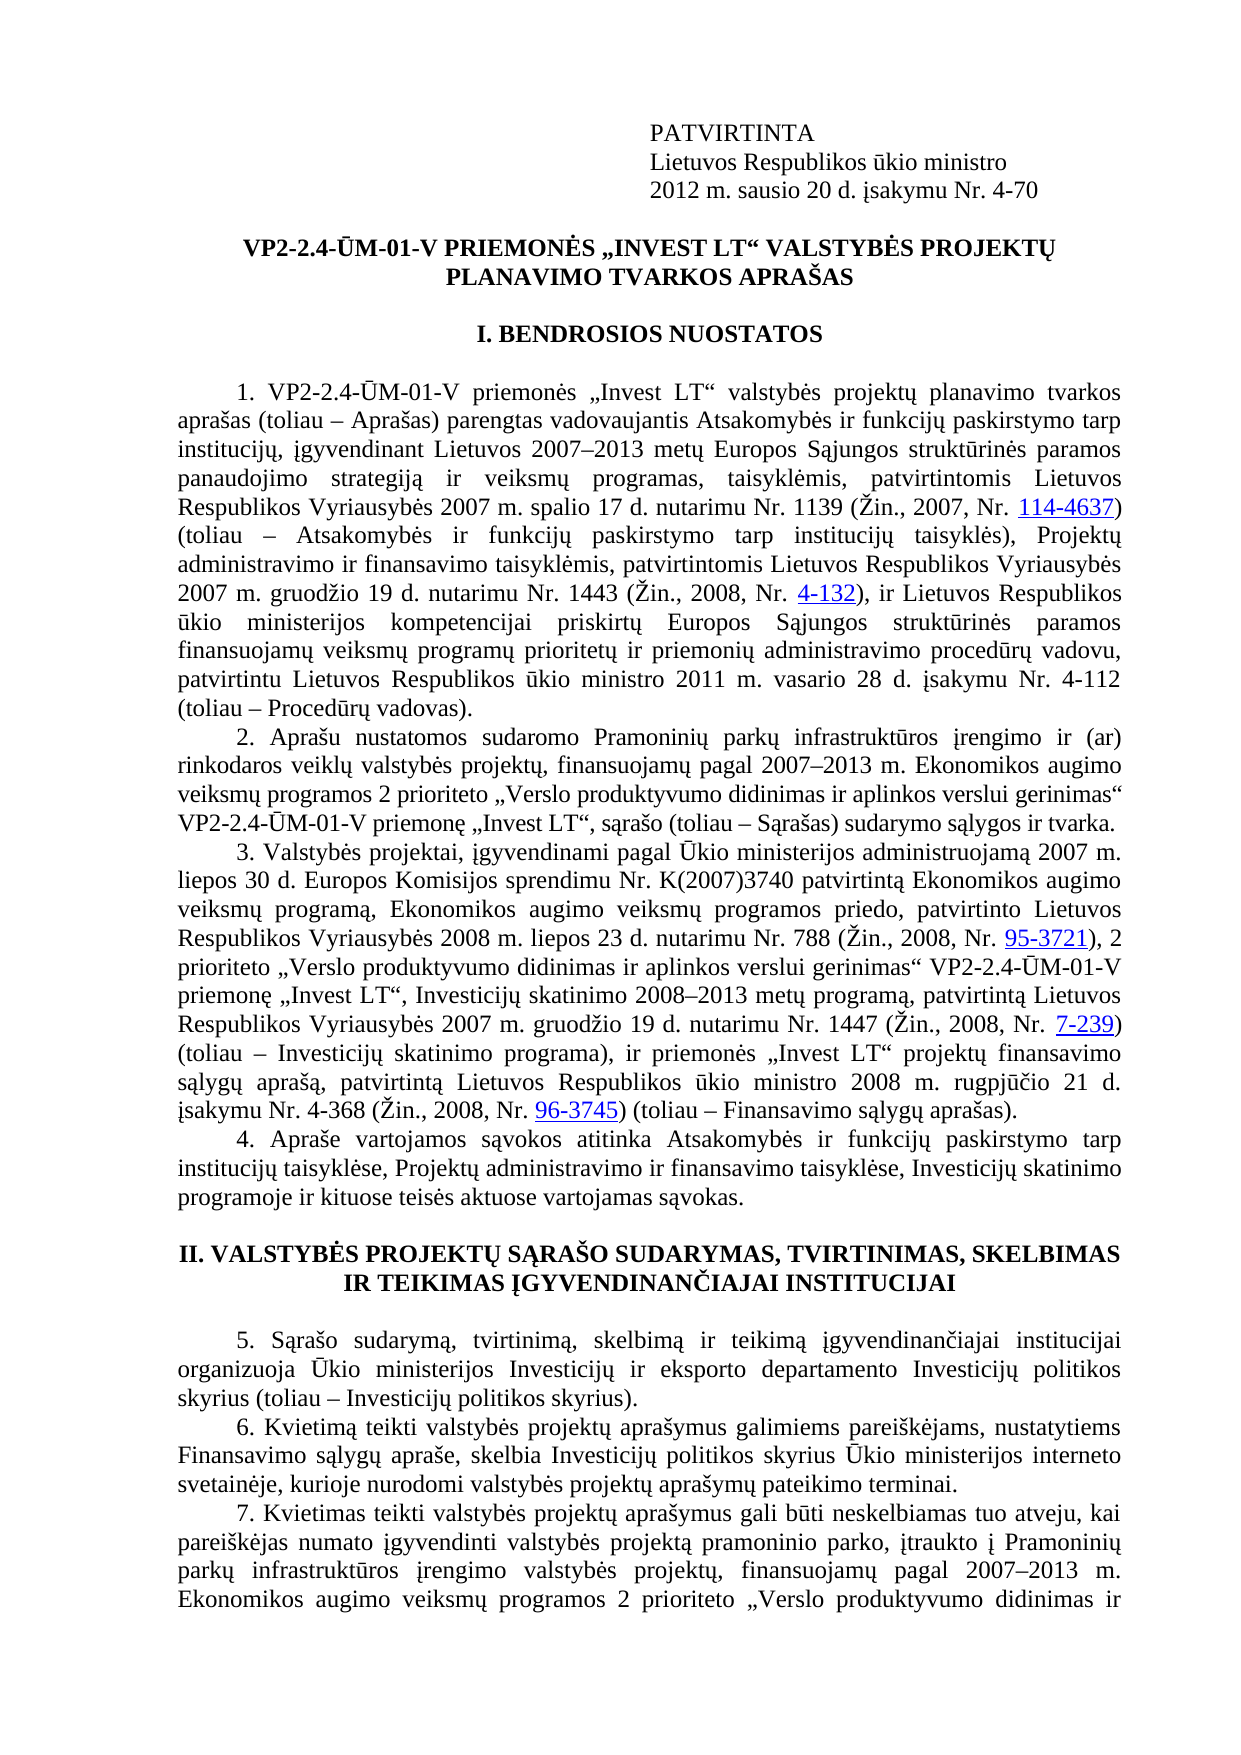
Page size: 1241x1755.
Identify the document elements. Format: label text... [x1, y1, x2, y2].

text 6. Kvietimą teikti valstybės projektų aprašymus galimiems pareiškėjams, nustatytiems Finansavimo sąlygų apraše, skelbia Investicijų politikos skyrius Ūkio ministerijos interneto svetainėje, kurioje nurodomi valstybės projektų aprašymų pateikimo terminai. [177, 1412, 1122, 1498]
text II. VALSTYBĖS PROJEKTŲ SĄRAŠO SUDARYMAS, TVIRTINIMAS, SKELBIMAS IR TEIKIMAS ĮGYVENDINANČIAJAI INSTITUCIJAI [177, 1239, 1122, 1297]
text 2. Aprašu nustatomos sudaromo Pramoninių parkų infrastruktūros įrengimo ir (ar) rinkodaros veiklų valstybės projektų, finansuojamų pagal 2007–2013 m. Ekonomikos augimo veiksmų programos 2 prioriteto „Verslo produktyvumo didinimas ir aplinkos verslui gerinimas“ VP2-2.4-ŪM-01-V priemonę „Invest LT“, sąrašo (toliau – Sąrašas) sudarymo sąlygos ir tvarka. [177, 722, 1122, 837]
text 1. VP2-2.4-ŪM-01-V priemonės „Invest LT“ valstybės projektų planavimo tvarkos aprašas (toliau – Aprašas) parengtas vadovaujantis Atsakomybės ir funkcijų paskirstymo tarp institucijų, įgyvendinant Lietuvos 2007–2013 metų Europos Sąjungos struktūrinės paramos panaudojimo strategiją ir veiksmų programas, taisyklėmis, patvirtintomis Lietuvos Respublikos Vyriausybės 2007 m. spalio 17 d. nutarimu Nr. 1139 (Žin., 2007, Nr. 114-4637) (toliau – Atsakomybės ir funkcijų paskirstymo tarp institucijų taisyklės), Projektų administravimo ir finansavimo taisyklėmis, patvirtintomis Lietuvos Respublikos Vyriausybės 2007 m. gruodžio 19 d. nutarimu Nr. 1443 (Žin., 2008, Nr. 4-132), ir Lietuvos Respublikos ūkio ministerijos kompetencijai priskirtų Europos Sąjungos struktūrinės paramos finansuojamų veiksmų programų prioritetų ir priemonių administravimo procedūrų vadovu, patvirtintu Lietuvos Respublikos ūkio ministro 2011 m. vasario 28 d. įsakymu Nr. 4-112 (toliau – Procedūrų vadovas). [177, 377, 1122, 722]
text 3. Valstybės projektai, įgyvendinami pagal Ūkio ministerijos administruojamą 2007 m. liepos 30 d. Europos Komisijos sprendimu Nr. K(2007)3740 patvirtintą Ekonomikos augimo veiksmų programą, Ekonomikos augimo veiksmų programos priedo, patvirtinto Lietuvos Respublikos Vyriausybės 2008 m. liepos 23 d. nutarimu Nr. 788 (Žin., 2008, Nr. 95-3721), 2 prioriteto „Verslo produktyvumo didinimas ir aplinkos verslui gerinimas“ VP2-2.4-ŪM-01-V priemonę „Invest LT“, Investicijų skatinimo 2008–2013 metų programą, patvirtintą Lietuvos Respublikos Vyriausybės 2007 m. gruodžio 19 d. nutarimu Nr. 1447 (Žin., 2008, Nr. 7-239) (toliau – Investicijų skatinimo programa), ir priemonės „Invest LT“ projektų finansavimo sąlygų aprašą, patvirtintą Lietuvos Respublikos ūkio ministro 2008 m. rugpjūčio 21 d. įsakymu Nr. 4-368 (Žin., 2008, Nr. 96-3745) (toliau – Finansavimo sąlygų aprašas). [177, 837, 1122, 1124]
text PATVIRTINTA [649, 118, 1122, 147]
text Lietuvos Respublikos ūkio ministro [649, 147, 1122, 176]
text 4. Apraše vartojamos sąvokos atitinka Atsakomybės ir funkcijų paskirstymo tarp institucijų taisyklėse, Projektų administravimo ir finansavimo taisyklėse, Investicijų skatinimo programoje ir kituose teisės aktuose vartojamas sąvokas. [177, 1124, 1122, 1211]
text 2012 m. sausio 20 d. įsakymu Nr. 4-70 [649, 176, 1122, 204]
text VP2-2.4-ŪM-01-V priemonės „Invest LT“ VALSTYBĖS PROJEKTŲ PLANAVIMO TVARKOS APRAŠAS [177, 233, 1122, 291]
text I. BENDROSIOS NUOSTATOS [177, 319, 1122, 348]
text 5. Sąrašo sudarymą, tvirtinimą, skelbimą ir teikimą įgyvendinančiajai institucijai organizuoja Ūkio ministerijos Investicijų ir eksporto departamento Investicijų politikos skyrius (toliau – Investicijų politikos skyrius). [177, 1326, 1122, 1412]
text 7. Kvietimas teikti valstybės projektų aprašymus gali būti neskelbiamas tuo atveju, kai pareiškėjas numato įgyvendinti valstybės projektą pramoninio parko, įtraukto į Pramoninių parkų infrastruktūros įrengimo valstybės projektų, finansuojamų pagal 2007–2013 m. Ekonomikos augimo veiksmų programos 2 prioriteto „Verslo produktyvumo didinimas ir [177, 1498, 1122, 1613]
